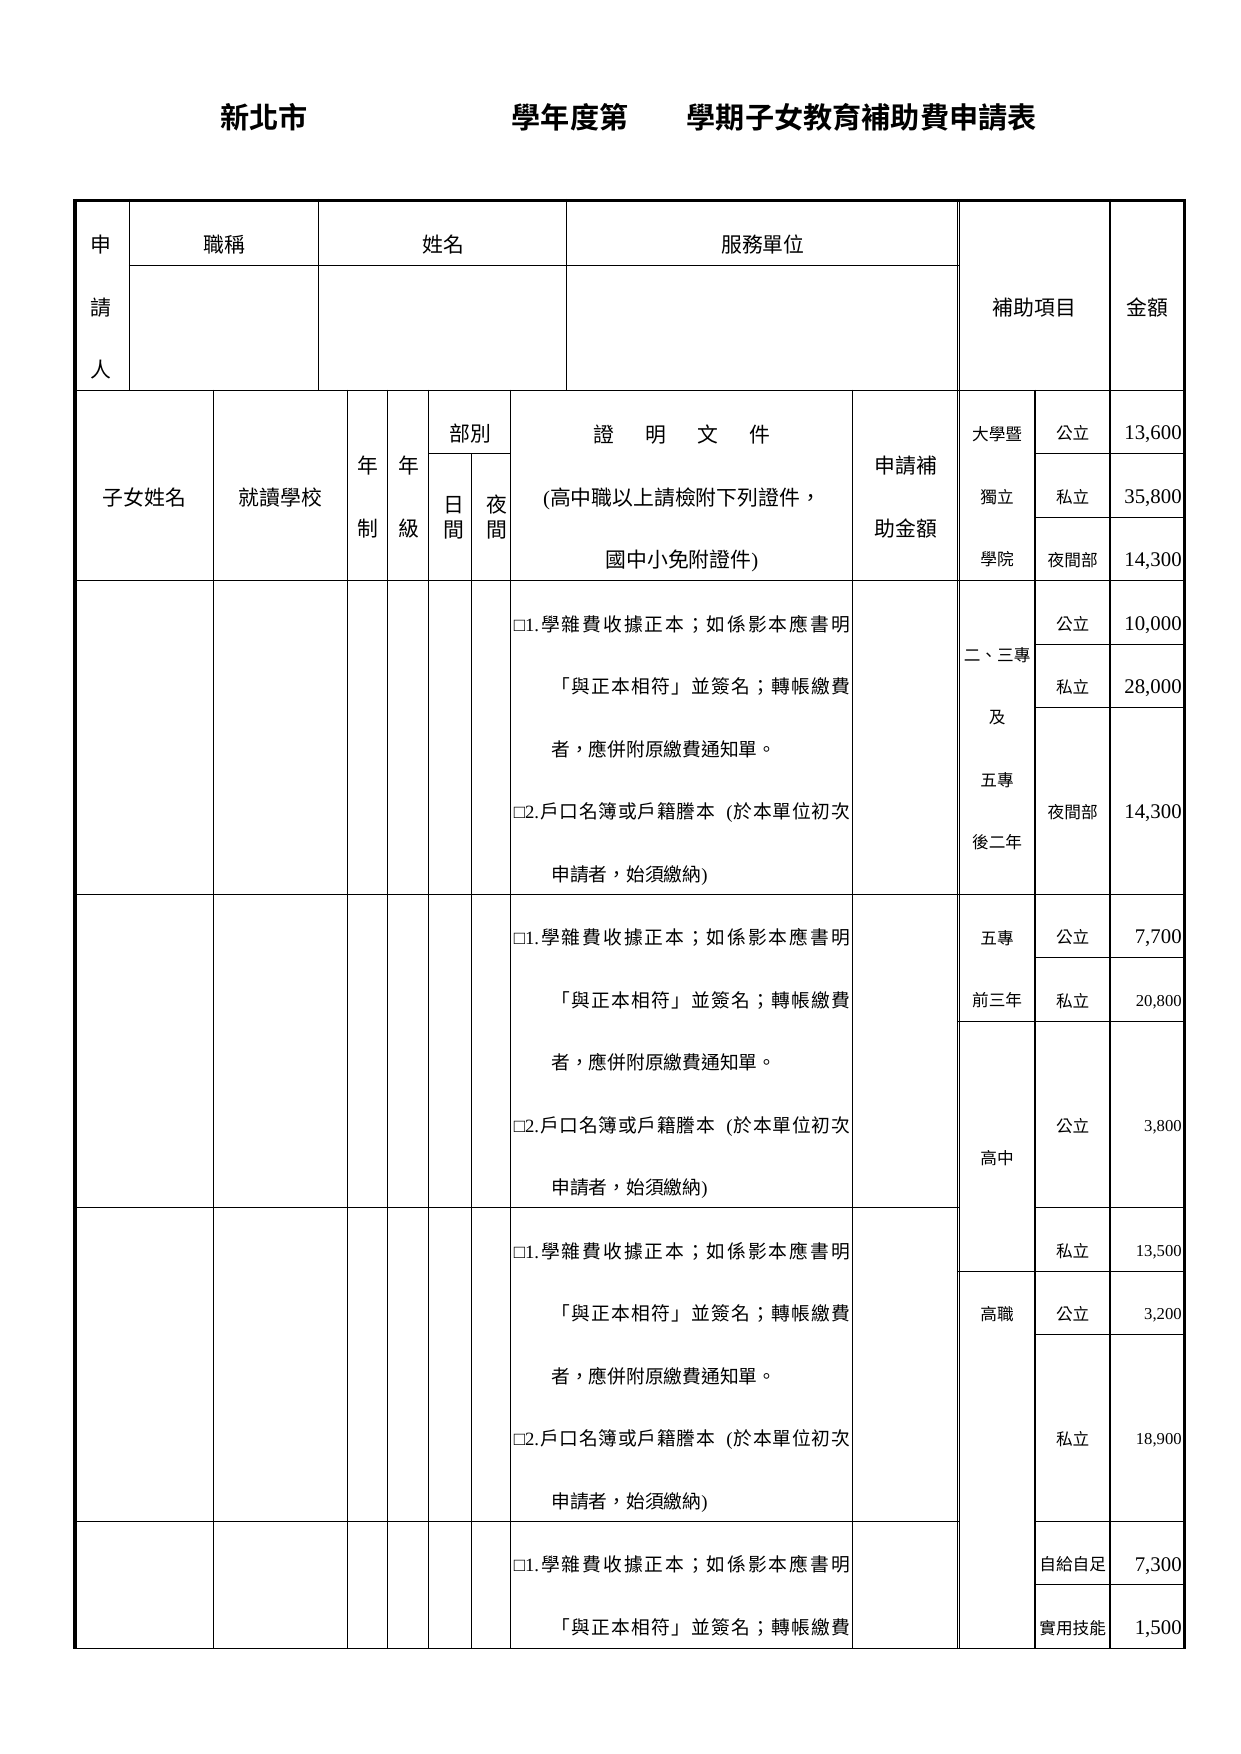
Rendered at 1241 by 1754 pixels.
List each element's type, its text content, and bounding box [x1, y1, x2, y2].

text 新北市 學年度第 學期子女教育補助費申請表 [75, 74, 1181, 136]
table_cell 五專 前三年 [960, 895, 1034, 1021]
table_cell [348, 1522, 387, 1648]
table_cell 大學暨 獨立 學院 [960, 391, 1034, 580]
table_cell 7,300 [1111, 1522, 1183, 1584]
table_cell 3,800 [1111, 1022, 1183, 1207]
table_cell 1,500 [1111, 1585, 1183, 1648]
table_cell [77, 895, 213, 1207]
table_cell 私立 [1036, 454, 1109, 517]
table_cell [429, 1208, 471, 1521]
table_cell □1.學雜費收據正本；如係影本應書明「與正本相符」並簽名；轉帳繳費者，應併附原繳費通知單。 □2.戶口名簿或戶籍謄本 (於本單位初次申請者，始須繳納) [511, 895, 852, 1207]
table_cell 夜間部 [1036, 708, 1109, 894]
table_cell [567, 266, 957, 389]
table_cell 證 明 文 件 (高中職以上請檢附下列證件， 國中小免附證件) [511, 391, 852, 580]
table_cell [214, 1522, 347, 1648]
table_cell [388, 1522, 428, 1648]
table_header 金額 [1111, 202, 1183, 389]
table_cell 子女姓名 [77, 391, 213, 580]
table_header 姓名 [319, 202, 566, 264]
table_header 補助項目 [960, 202, 1109, 389]
table_cell 夜間 [472, 454, 510, 580]
table_cell [429, 895, 471, 1207]
table_cell 夜間部 [1036, 518, 1109, 580]
table_cell [472, 581, 510, 894]
table_cell □1.學雜費收據正本；如係影本應書明「與正本相符」並簽名；轉帳繳費者，應併附原繳費通知單。 □2.戶口名簿或戶籍謄本 (於本單位初次申請者，始須繳納) [511, 1208, 852, 1521]
table_cell □1.學雜費收據正本；如係影本應書明「與正本相符」並簽名；轉帳繳費者，應併附原繳費通知單。 □2.戶口名簿或戶籍謄本 (於本單位初次申請者，始須繳納) [511, 581, 852, 894]
table_cell 14,300 [1111, 708, 1183, 894]
table_cell 部別 [429, 391, 510, 453]
table_cell 公立 [1036, 1022, 1109, 1207]
table_cell 私立 [1036, 1208, 1109, 1271]
table_cell [348, 581, 387, 894]
table_cell 高中 [960, 1022, 1034, 1271]
table_cell 3,200 [1111, 1272, 1183, 1334]
table_cell [388, 1208, 428, 1521]
table_cell [130, 266, 318, 389]
table_cell [429, 581, 471, 894]
table_cell [214, 895, 347, 1207]
table_cell 私立 [1036, 645, 1109, 707]
table_header 職稱 [130, 202, 318, 264]
table_cell 7,700 [1111, 895, 1183, 957]
table_cell 就讀學校 [214, 391, 347, 580]
table_cell 10,000 [1111, 581, 1183, 644]
table_cell □1.學雜費收據正本；如係影本應書明「與正本相符」並簽名；轉帳繳費者，應併附原繳費通知單。 □2.戶口名簿或戶籍謄本 (於本單位初次申請者，始須繳納) [511, 1522, 852, 1648]
table_header 申請人 [77, 202, 129, 389]
table_cell [853, 1208, 957, 1521]
table_cell 公立 [1036, 895, 1109, 957]
table_cell 18,900 [1111, 1335, 1183, 1521]
table_cell [388, 581, 428, 894]
table_cell 公立 [1036, 1272, 1109, 1334]
table_cell [429, 1522, 471, 1648]
table_cell [348, 1208, 387, 1521]
table_cell [348, 895, 387, 1207]
table_cell 私立 [1036, 1335, 1109, 1521]
table_cell [214, 581, 347, 894]
table_cell 自給自足 [1036, 1522, 1109, 1584]
table_cell [853, 1522, 957, 1648]
table_cell [77, 1208, 213, 1521]
table_cell [853, 581, 957, 894]
table_header 服務單位 [567, 202, 957, 264]
table_cell [388, 895, 428, 1207]
table_cell 二、三專及 五專 後二年 [960, 581, 1034, 894]
table_cell 實用技能 [1036, 1585, 1109, 1648]
table_cell [853, 895, 957, 1207]
table_cell 申請補 助金額 [853, 391, 957, 580]
table_cell [472, 1208, 510, 1521]
table_cell [77, 581, 213, 894]
table_cell [472, 895, 510, 1207]
table_cell 年級 [388, 391, 428, 580]
table_cell 日間 [429, 454, 471, 580]
table_cell 公立 [1036, 581, 1109, 644]
table_cell [472, 1522, 510, 1648]
table_cell 13,500 [1111, 1208, 1183, 1271]
table_cell 高職 [960, 1272, 1034, 1648]
table_cell 14,300 [1111, 518, 1183, 580]
table_cell 28,000 [1111, 645, 1183, 707]
table_cell [77, 1522, 213, 1648]
table_cell 13,600 [1111, 391, 1183, 453]
table_cell 年制 [348, 391, 387, 580]
table_cell [214, 1208, 347, 1521]
table_cell 公立 [1036, 391, 1109, 453]
table_cell 35,800 [1111, 454, 1183, 517]
table_cell [319, 266, 566, 389]
table_cell 私立 [1036, 958, 1109, 1021]
table_cell 20,800 [1111, 958, 1183, 1021]
